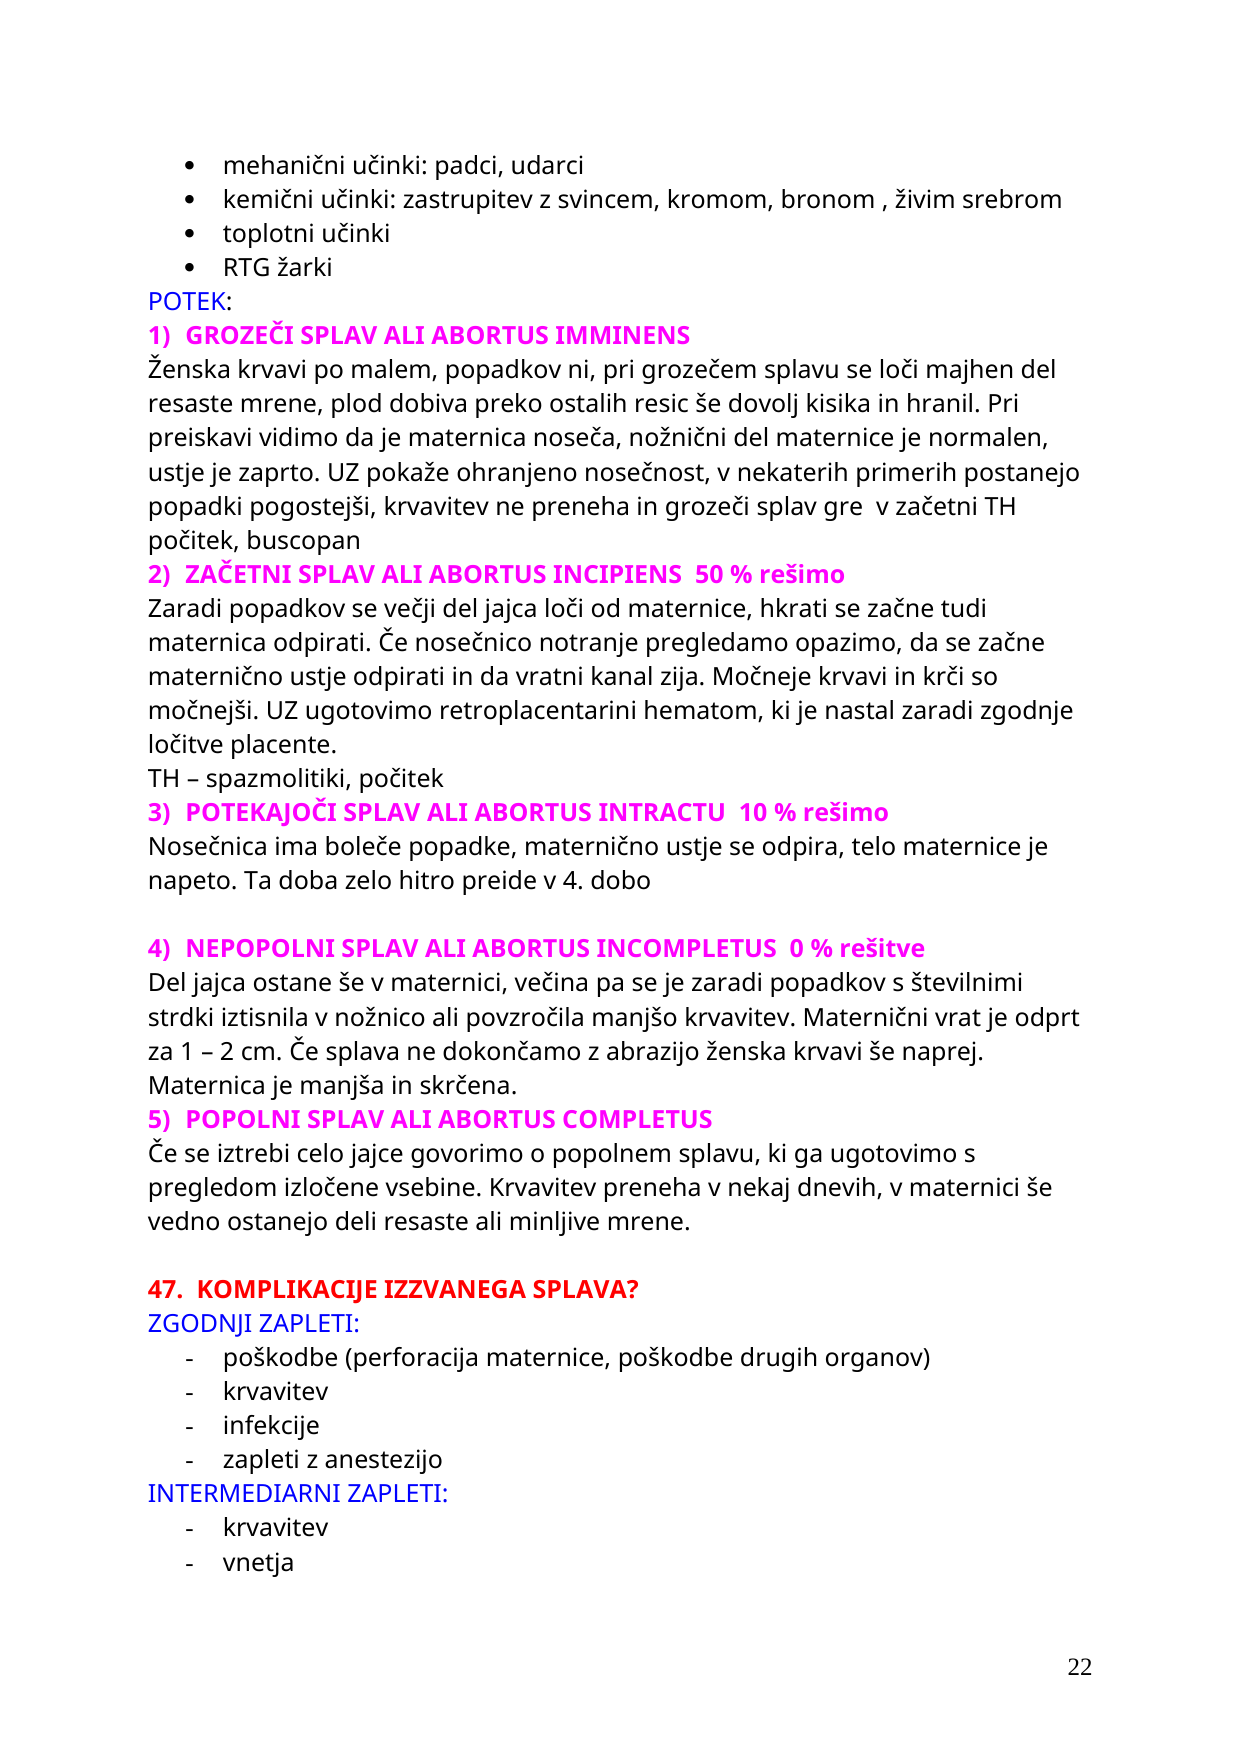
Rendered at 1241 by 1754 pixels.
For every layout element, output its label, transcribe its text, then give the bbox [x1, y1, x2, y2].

text ZGODNJI ZAPLETI: [148, 1306, 1093, 1340]
text Zaradi popadkov se večji del jajca loči od maternice, hkrati se začne tudi maternica odpirati. Če nosečnico notranje pregledamo opazimo, da se začne maternično ustje odpirati in da vratni kanal zija. Močneje krvavi in krči so močnejši. UZ ugotovimo retroplacentarini hematom, ki je nastal zaradi zgodnje ločitve placente. [148, 590, 1093, 761]
list POPOLNI SPLAV ALI ABORTUS COMPLETUS [148, 1101, 1093, 1135]
list GROZEČI SPLAV ALI ABORTUS IMMINENS [148, 318, 1093, 352]
text Del jajca ostane še v maternici, večina pa se je zaradi popadkov s številnimi strdki iztisnila v nožnico ali povzročila manjšo krvavitev. Maternični vrat je odprt za 1 – 2 cm. Če splava ne dokončamo z abrazijo ženska krvavi še naprej. Maternica je manjša in skrčena. [148, 965, 1093, 1101]
text Če se iztrebi celo jajce govorimo o popolnem splavu, ki ga ugotovimo s pregledom izločene vsebine. Krvavitev preneha v nekaj dnevih, v maternici še vedno ostanejo deli resaste ali minljive mrene. [148, 1135, 1093, 1238]
list RTG žarki [185, 250, 1093, 284]
list mehanični učinki: padci, udarci [185, 148, 1093, 182]
list POTEKAJOČI SPLAV ALI ABORTUS INTRACTU 10 % rešimo [148, 795, 1093, 829]
list kemični učinki: zastrupitev z svincem, kromom, bronom , živim srebrom [185, 182, 1093, 216]
list infekcije [185, 1408, 1093, 1442]
list krvavitev [185, 1510, 1093, 1544]
text TH – spazmolitiki, počitek [148, 761, 1093, 795]
list poškodbe (perforacija maternice, poškodbe drugih organov) [185, 1340, 1093, 1374]
text 47. KOMPLIKACIJE IZZVANEGA SPLAVA? [148, 1272, 1093, 1306]
list ZAČETNI SPLAV ALI ABORTUS INCIPIENS 50 % rešimo [148, 556, 1093, 590]
list zapleti z anestezijo [185, 1442, 1093, 1476]
list krvavitev [185, 1374, 1093, 1408]
text Ženska krvavi po malem, popadkov ni, pri grozečem splavu se loči majhen del resaste mrene, plod dobiva preko ostalih resic še dovolj kisika in hranil. Pri preiskavi vidimo da je maternica noseča, nožnični del maternice je normalen, ustje je zaprto. UZ pokaže ohranjeno nosečnost, v nekaterih primerih postanejo popadki pogostejši, krvavitev ne preneha in grozeči splav gre v začetni TH počitek, buscopan [148, 352, 1093, 556]
list toplotni učinki [185, 216, 1093, 250]
text INTERMEDIARNI ZAPLETI: [148, 1476, 1093, 1510]
list vnetja [185, 1544, 1093, 1578]
text POTEK: [148, 284, 1093, 318]
text Nosečnica ima boleče popadke, maternično ustje se odpira, telo maternice je napeto. Ta doba zelo hitro preide v 4. dobo [148, 829, 1093, 897]
list NEPOPOLNI SPLAV ALI ABORTUS INCOMPLETUS 0 % rešitve [148, 931, 1093, 965]
